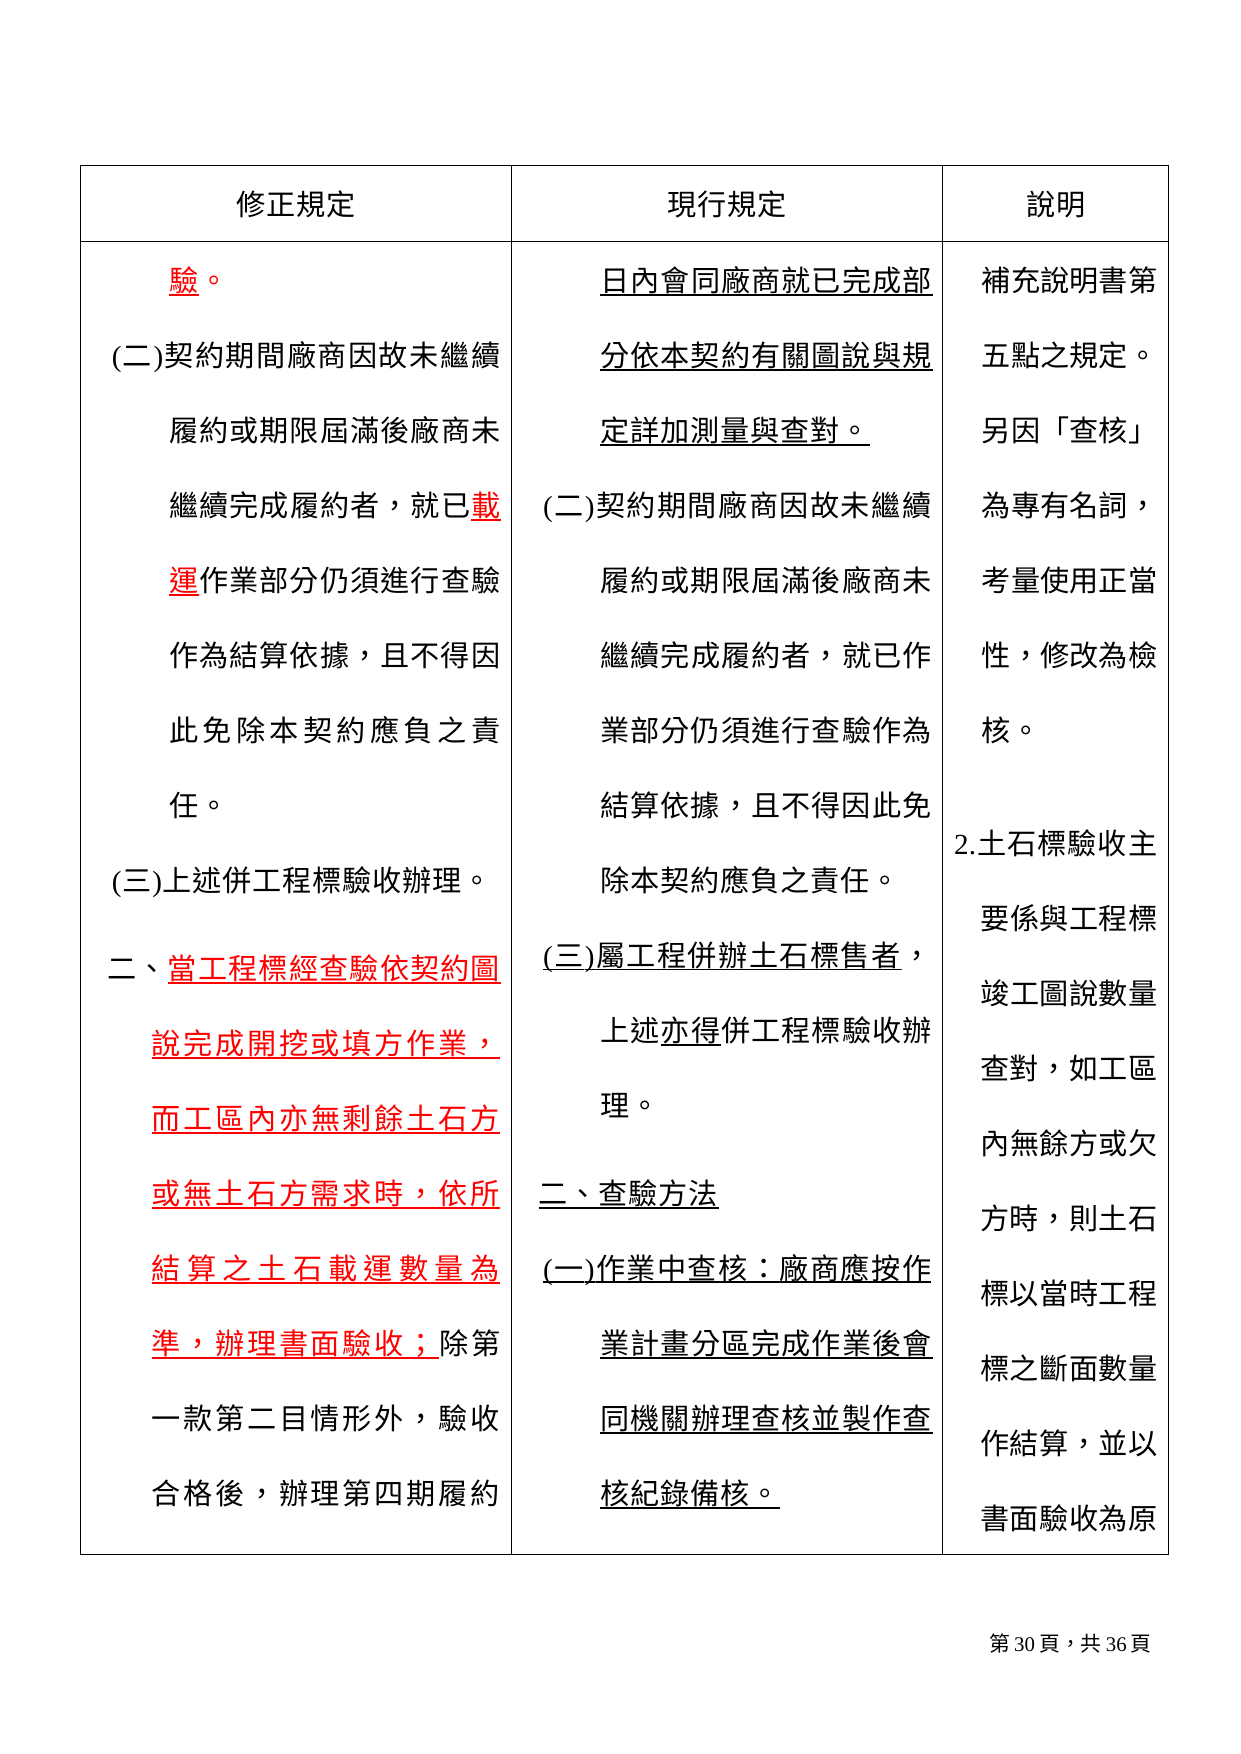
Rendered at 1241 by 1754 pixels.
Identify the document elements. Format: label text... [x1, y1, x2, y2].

table_cell 補充說明書第五點之規定。另因「查核」為專有名詞，考量使用正當性，修改為檢核。 2.土石標驗收主要係與工程標竣工圖說數量查對，如工區內無餘方或欠方時，則土石標以當時工程標之斷面數量作結算，並以書面驗收為原 [943, 242, 1168, 1554]
table_cell 驗。 (二)契約期間廠商因故未繼續履約或期限屆滿後廠商未繼續完成履約者，就已載運作業部分仍須進行查驗作為結算依據，且不得因此免除本契約應負之責任。 (三)上述併工程標驗收辦理。 二、當工程標經查驗依契約圖說完成開挖或填方作業，而工區內亦無剩餘土石方或無土石方需求時，依所結算之土石載運數量為準，辦理書面驗收；除第一款第二目情形外，驗收合格後，辦理第四期履約 [81, 242, 511, 1554]
table_header 修正規定 [81, 166, 511, 241]
table_header 說明 [943, 166, 1168, 241]
table_header 現行規定 [512, 166, 942, 241]
table_cell 日內會同廠商就已完成部分依本契約有關圖說與規定詳加測量與查對。 (二)契約期間廠商因故未繼續履約或期限屆滿後廠商未繼續完成履約者，就已作業部分仍須進行查驗作為結算依據，且不得因此免除本契約應負之責任。 (三)屬工程併辦土石標售者，上述亦得併工程標驗收辦理。 二、查驗方法 (一)作業中查核：廠商應按作業計畫分區完成作業後會同機關辦理查核並製作查核紀錄備核。 [512, 242, 942, 1554]
